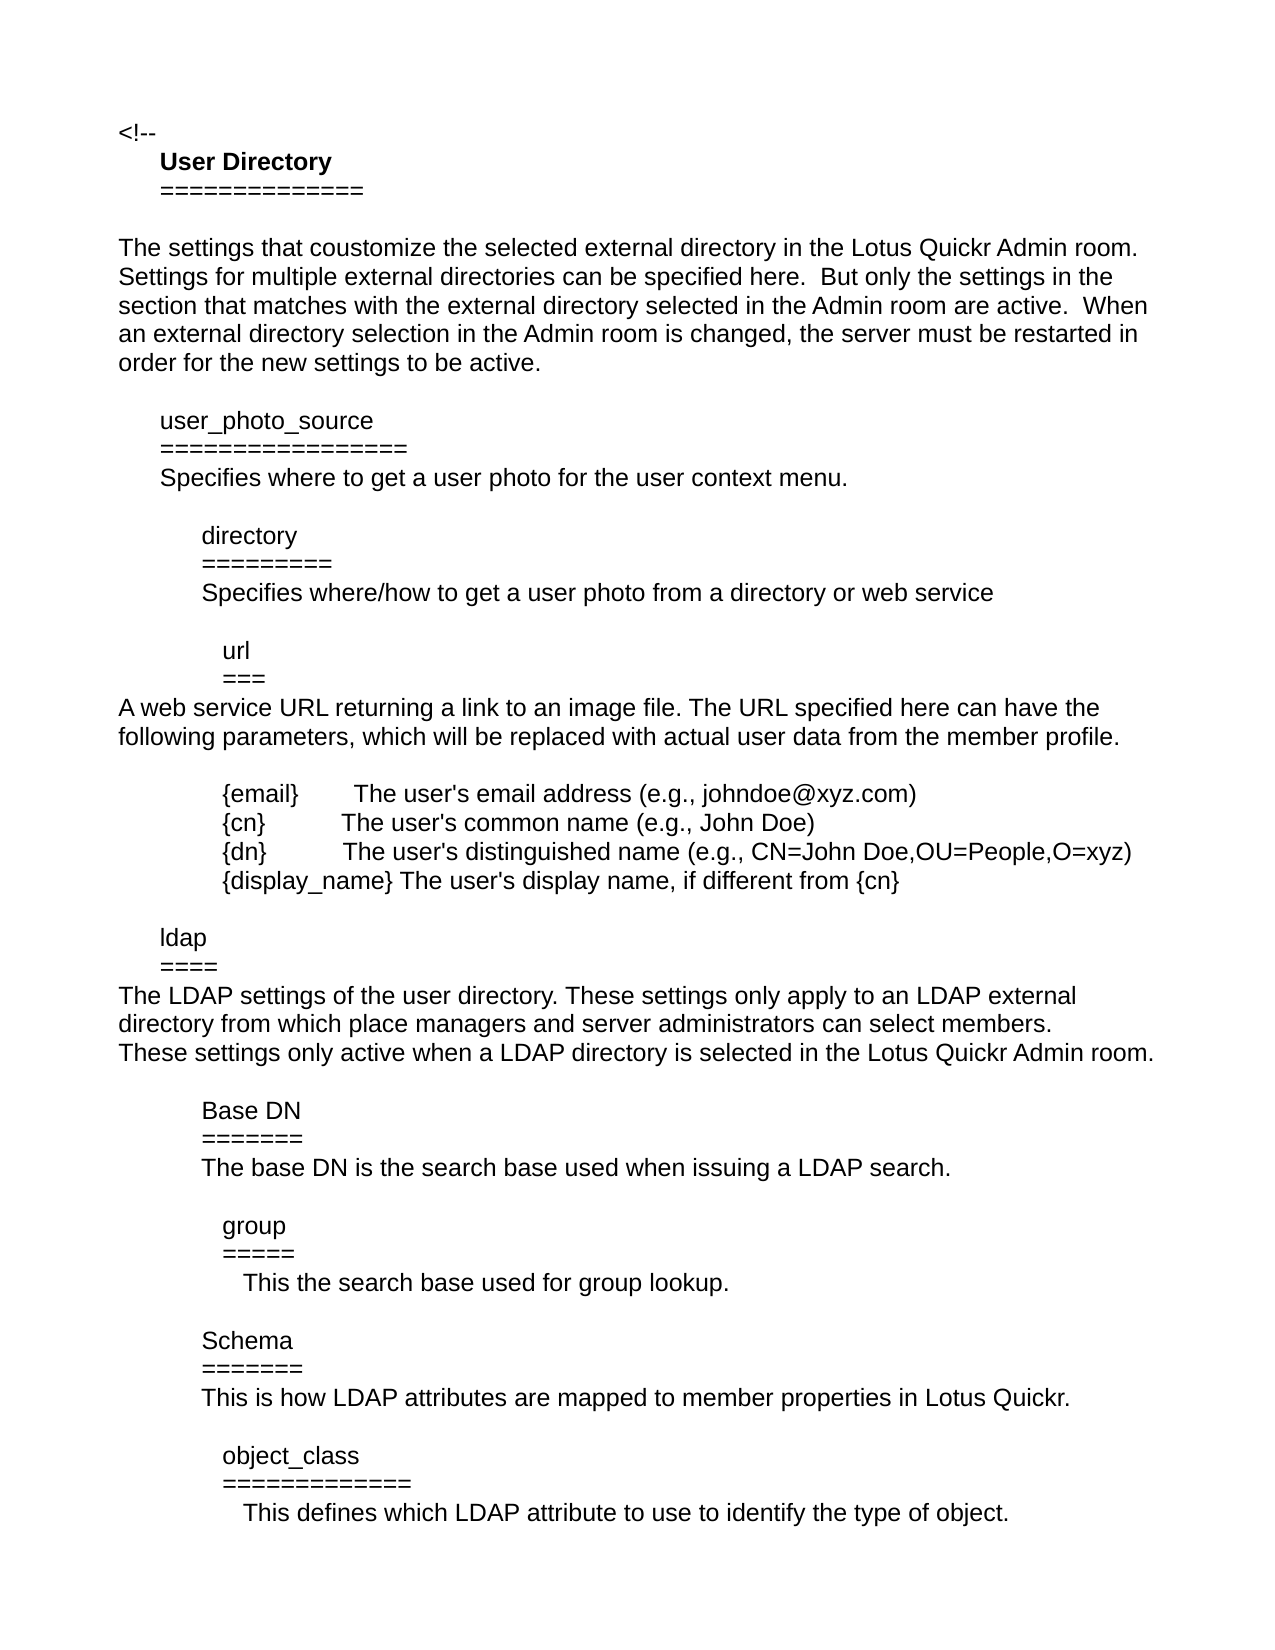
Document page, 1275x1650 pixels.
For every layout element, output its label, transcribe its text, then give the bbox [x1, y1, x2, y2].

text {display_name} The user's display name, if different from {cn} [118, 866, 1157, 894]
text url [118, 636, 1157, 664]
text Specifies where to get a user photo for the user context menu. [118, 463, 1157, 492]
text ================= [118, 434, 1157, 463]
text This the search base used for group lookup. [118, 1268, 1157, 1297]
text user_photo_source [118, 406, 1157, 434]
text The settings that coustomize the selected external directory in the Lotus Quickr Admin room. Settings for multiple external directories can be specified here. But only the settings in the section that matches with the external directory selected in the Admin room are active. When an external directory selection in the Admin room is changed, the server must be restarted in order for the new settings to be active. [118, 233, 1157, 377]
text {email} The user's email address (e.g., johndoe@xyz.com) [118, 779, 1157, 808]
text Base DN [118, 1096, 1157, 1124]
text group [118, 1211, 1157, 1239]
text A web service URL returning a link to an image file. The URL specified here can have the following parameters, which will be replaced with actual user data from the member profile. [118, 693, 1157, 751]
text object_class [118, 1441, 1157, 1469]
text This is how LDAP attributes are mapped to member properties in Lotus Quickr. [118, 1383, 1157, 1412]
text ============== [118, 176, 1157, 204]
text The LDAP settings of the user directory. These settings only apply to an LDAP external directory from which place managers and server administrators can select members. These settings only active when a LDAP directory is selected in the Lotus Quickr Admin room. [118, 981, 1157, 1067]
text Schema [118, 1326, 1157, 1354]
text ======= [118, 1354, 1157, 1383]
text ============= [118, 1469, 1157, 1498]
text {dn} The user's distinguished name (e.g., CN=John Doe,OU=People,O=xyz) [118, 837, 1157, 866]
text === [118, 664, 1157, 693]
text ldap [118, 923, 1157, 952]
text ==== [118, 952, 1157, 981]
text User Directory [118, 147, 1157, 176]
text {cn} The user's common name (e.g., John Doe) [118, 808, 1157, 837]
text Specifies where/how to get a user photo from a directory or web service [118, 578, 1157, 607]
text directory [118, 521, 1157, 549]
text ===== [118, 1239, 1157, 1268]
text The base DN is the search base used when issuing a LDAP search. [118, 1153, 1157, 1182]
text This defines which LDAP attribute to use to identify the type of object. [118, 1498, 1157, 1527]
text ======= [118, 1124, 1157, 1153]
text ========= [118, 549, 1157, 578]
text <!-- [118, 118, 1157, 147]
